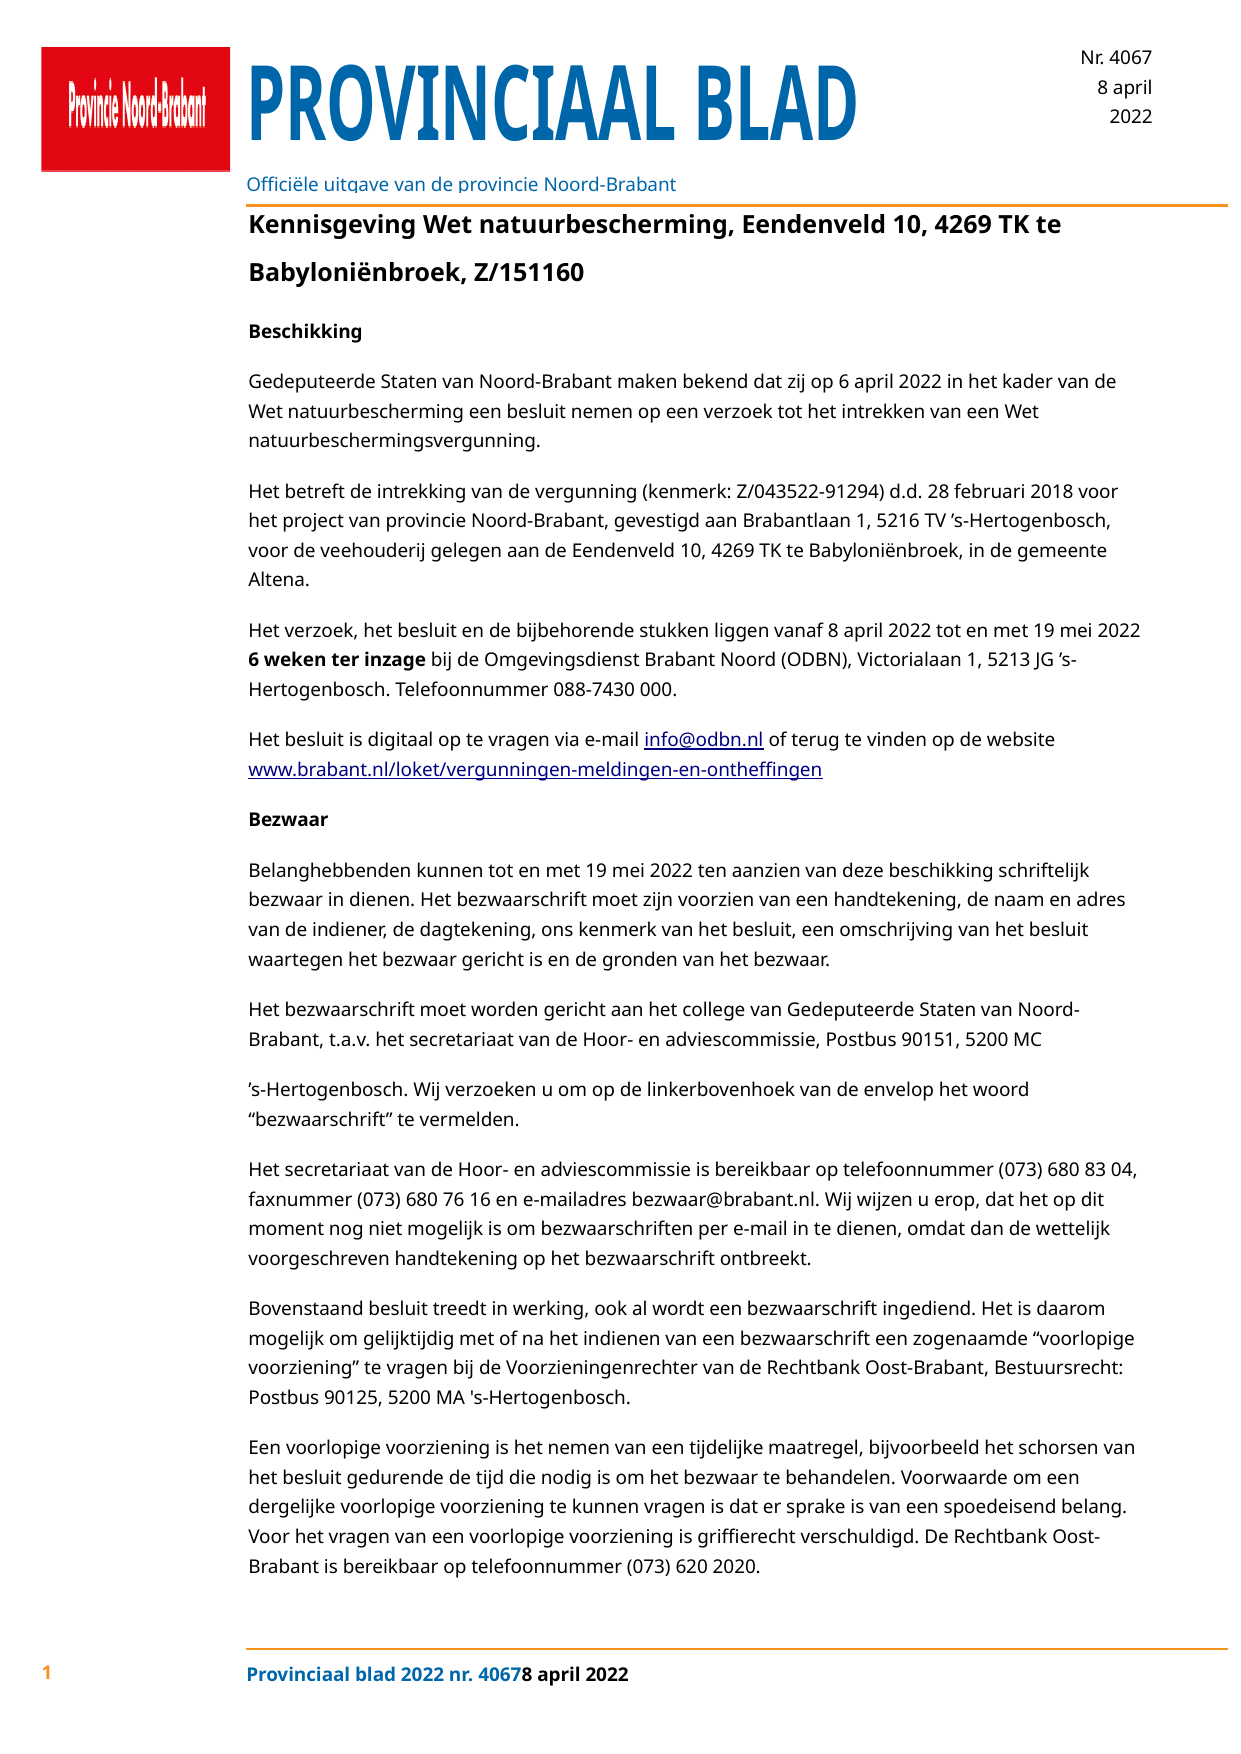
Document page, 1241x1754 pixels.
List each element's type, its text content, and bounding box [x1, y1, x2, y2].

picture [41, 47, 231, 172]
text Bezwaar [248, 807, 1152, 832]
text Beschikking [248, 318, 1152, 344]
text Het besluit is digitaal op te vragen via e-mail info@odbn.nl of terug te vinden op de website www.brabant.nl/loket/vergunningen-meldingen-en-ontheffingen [248, 727, 1152, 782]
text Het betreft de intrekking van de vergunning (kenmerk: Z/043522-91294) d.d. 28 februari 2018 voor het project van provincie Noord-Brabant, gevestigd aan Brabantlaan 1, 5216 TV ’s-Hertogenbosch, voor de veehouderij gelegen aan de Eendenveld 10, 4269 TK te Babyloniënbroek, in de gemeente Altena. [248, 478, 1152, 592]
text Belanghebbenden kunnen tot en met 19 mei 2022 ten aanzien van deze beschikking schriftelijk bezwaar in dienen. Het bezwaarschrift moet zijn voorzien van een handtekening, de naam en adres van de indiener, de dagtekening, ons kenmerk van het besluit, een omschrijving van het besluit waartegen het bezwaar gericht is en de gronden van het bezwaar. [248, 857, 1152, 972]
text Gedeputeerde Staten van Noord-Brabant maken bekend dat zij op 6 april 2022 in het kader van de Wet natuurbescherming een besluit nemen op een verzoek tot het intrekken van een Wet natuurbeschermingsvergunning. [248, 368, 1152, 453]
text Bovenstaand besluit treedt in werking, ook al wordt een bezwaarschrift ingediend. Het is daarom mogelijk om gelijktijdig met of na het indienen van een bezwaarschrift een zogenaamde “voorlopige voorziening” te vragen bij de Voorzieningenrechter van de Rechtbank Oost-Brabant, Bestuursrecht: Postbus 90125, 5200 MA 's-Hertogenbosch. [248, 1295, 1152, 1410]
text Het bezwaarschrift moet worden gericht aan het college van Gedeputeerde Staten van Noord-Brabant, t.a.v. het secretariaat van de Hoor- en adviescommissie, Postbus 90151, 5200 MC [248, 996, 1152, 1052]
text Het verzoek, het besluit en de bijbehorende stukken liggen vanaf 8 april 2022 tot en met 19 mei 2022 6 weken ter inzage bij de Omgevingsdienst Brabant Noord (ODBN), Victorialaan 1, 5213 JG ’s-Hertogenbosch. Telefoonnummer 088-7430 000. [248, 617, 1152, 702]
text Een voorlopige voorziening is het nemen van een tijdelijke maatregel, bijvoorbeeld het schorsen van het besluit gedurende de tijd die nodig is om het bezwaar te behandelen. Voorwaarde om een dergelijke voorlopige voorziening te kunnen vragen is dat er sprake is van een spoedeisend belang. Voor het vragen van een voorlopige voorziening is griffierecht verschuldigd. De Rechtbank Oost-Brabant is bereikbaar op telefoonnummer (073) 620 2020. [248, 1434, 1152, 1579]
text Kennisgeving Wet natuurbescherming, Eendenveld 10, 4269 TK te Babyloniënbroek, Z/151160 [248, 207, 1152, 288]
text ’s-Hertogenbosch. Wij verzoeken u om op de linkerbovenhoek van de envelop het woord “bezwaarschrift” te vermelden. [248, 1076, 1152, 1132]
text Het secretariaat van de Hoor- en adviescommissie is bereikbaar op telefoonnummer (073) 680 83 04, faxnummer (073) 680 76 16 en e-mailadres bezwaar@brabant.nl. Wij wijzen u erop, dat het op dit moment nog niet mogelijk is om bezwaarschriften per e-mail in te dienen, omdat dan de wettelijk voorgeschreven handtekening op het bezwaarschrift ontbreekt. [248, 1156, 1152, 1271]
